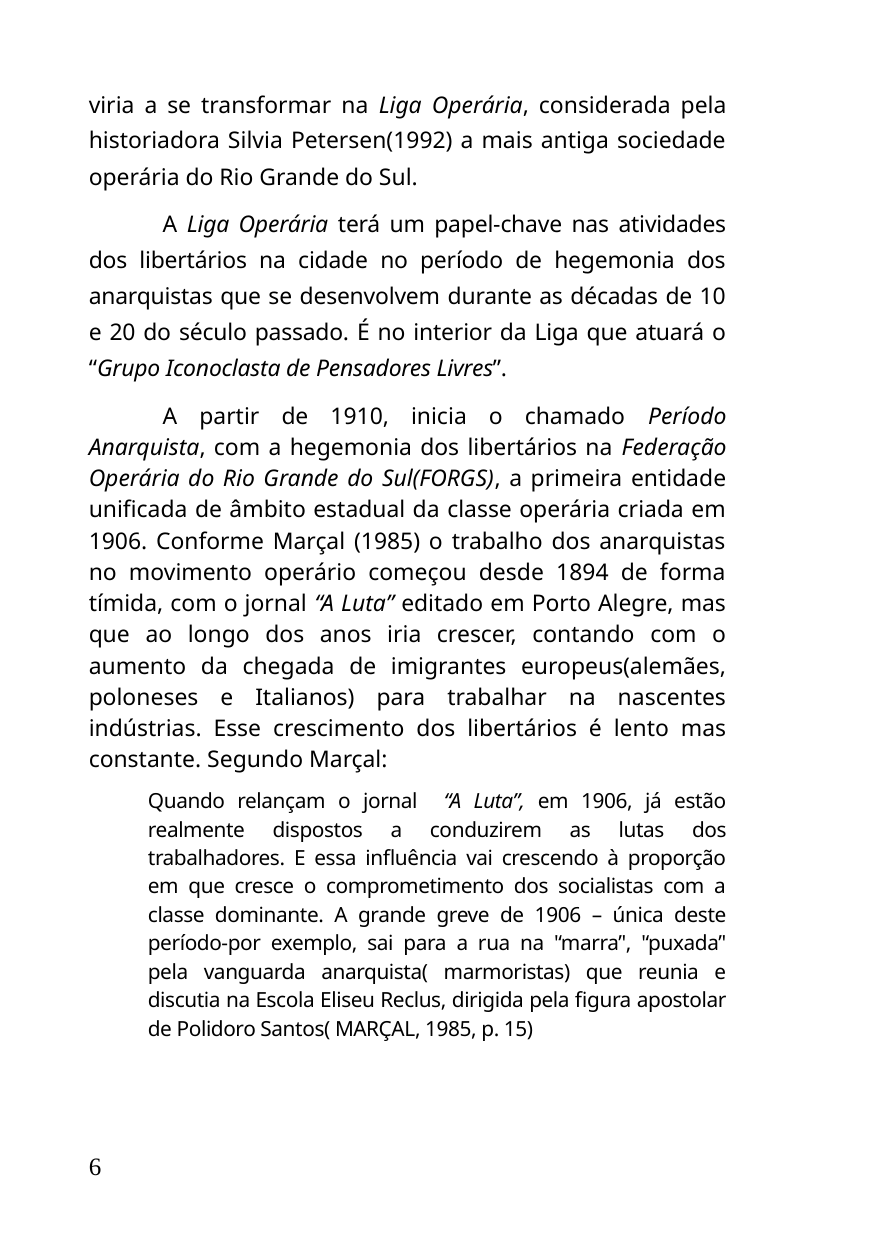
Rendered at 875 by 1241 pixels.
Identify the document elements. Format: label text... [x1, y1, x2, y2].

text Quando relançam o jornal “A Luta”, em 1906, já estão realmente dispostos a conduzirem as lutas dos trabalhadores. E essa influência vai crescendo à proporção em que cresce o comprometimento dos socialistas com a classe dominante. A grande greve de 1906 – única deste período-por exemplo, sai para a rua na '‘marra’', '‘puxada’' pela vanguarda anarquista( marmoristas) que reunia e discutia na Escola Eliseu Reclus, dirigida pela figura apostolar de Polidoro Santos( MARÇAL, 1985, p. 15) [148, 786, 726, 1042]
text viria a se transformar na Liga Operária, considerada pela historiadora Silvia Petersen(1992) a mais antiga sociedade operária do Rio Grande do Sul. [88, 88, 726, 192]
text A Liga Operária terá um papel-chave nas atividades dos libertários na cidade no período de hegemonia dos anarquistas que se desenvolvem durante as décadas de 10 e 20 do século passado. É no interior da Liga que atuará o “Grupo Iconoclasta de Pensadores Livres”. [88, 208, 726, 383]
text A partir de 1910, inicia o chamado Período Anarquista, com a hegemonia dos libertários na Federação Operária do Rio Grande do Sul(FORGS), a primeira entidade unificada de âmbito estadual da classe operária criada em 1906. Conforme Marçal (1985) o trabalho dos anarquistas no movimento operário começou desde 1894 de forma tímida, com o jornal “A Luta” editado em Porto Alegre, mas que ao longo dos anos iria crescer, contando com o aumento da chegada de imigrantes europeus(alemães, poloneses e Italianos) para trabalhar na nascentes indústrias. Esse crescimento dos libertários é lento mas constante. Segundo Marçal: [88, 399, 726, 774]
